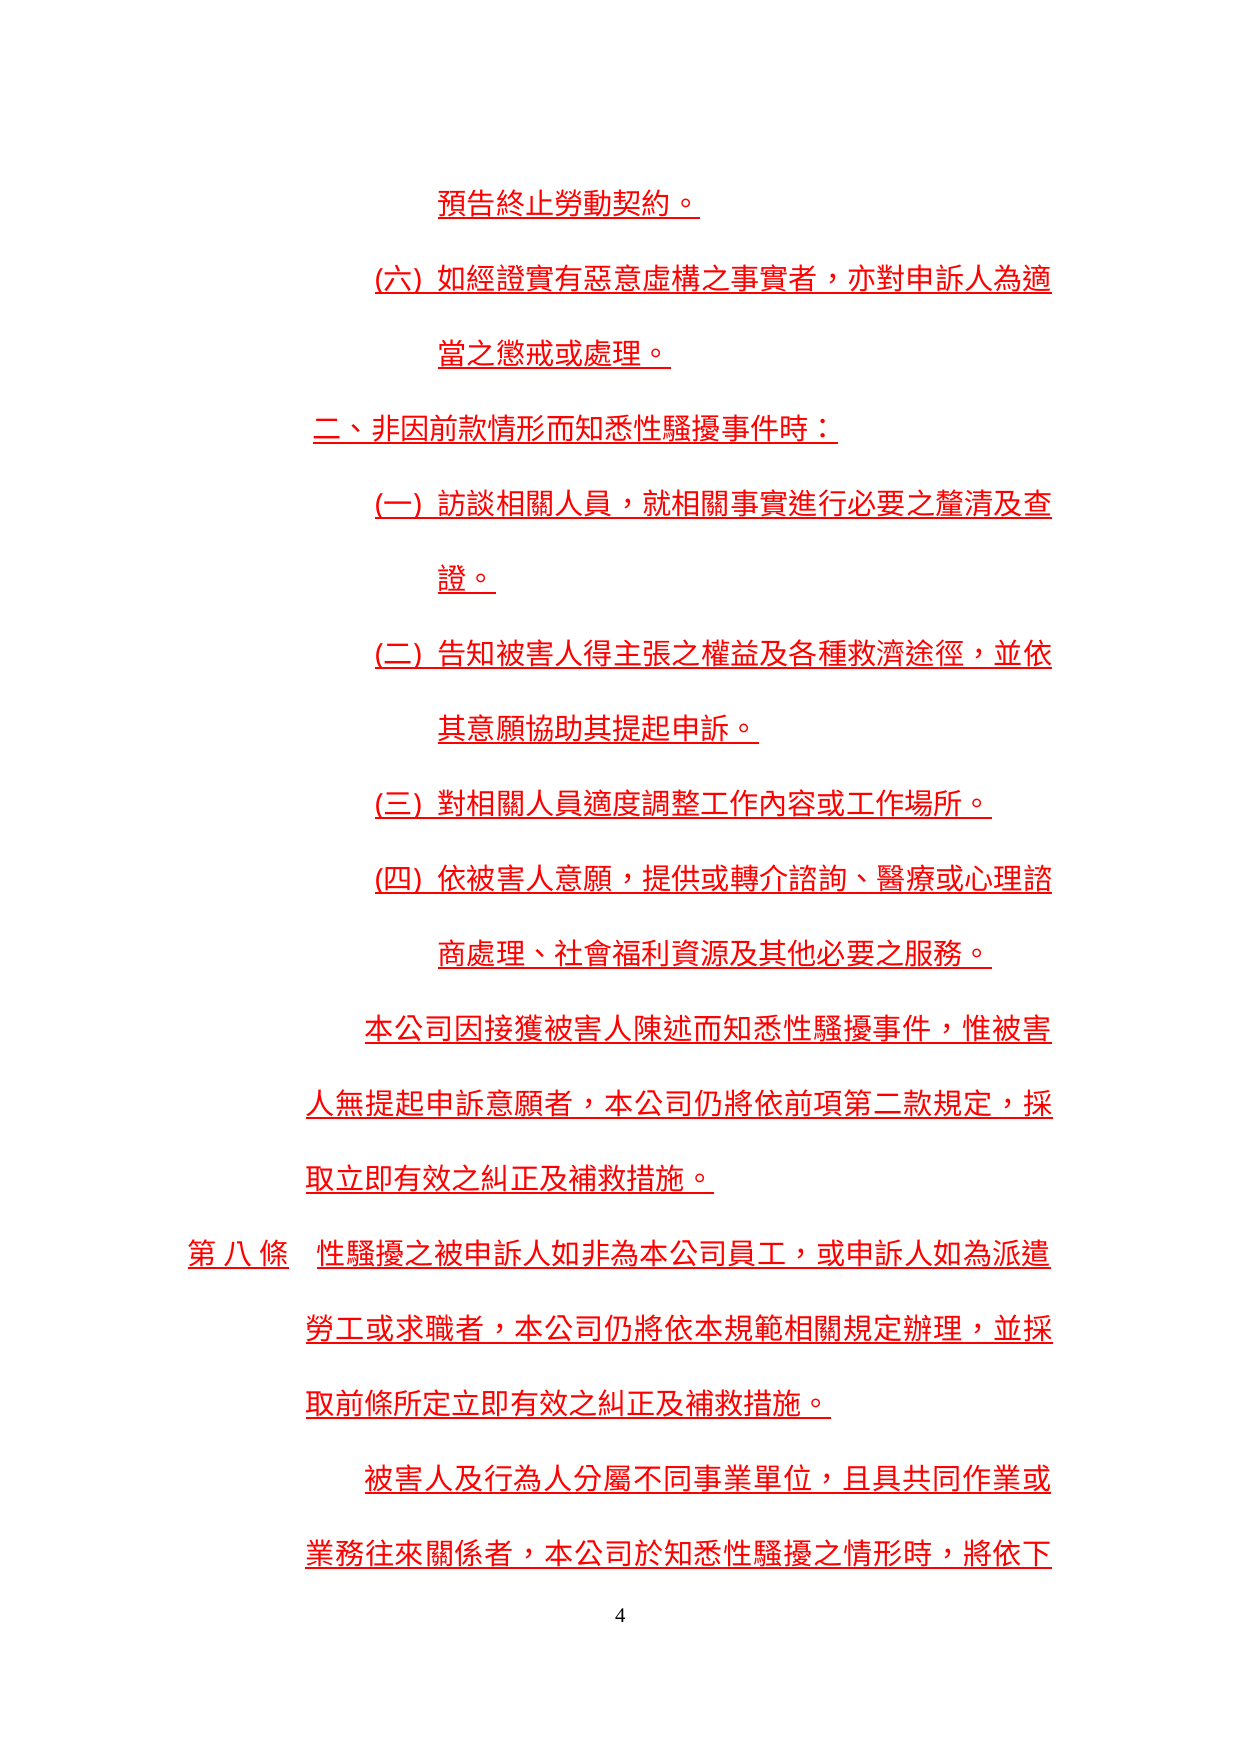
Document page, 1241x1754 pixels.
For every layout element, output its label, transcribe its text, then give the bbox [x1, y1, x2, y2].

text (二) 告知被害人得主張之權益及各種救濟途徑，並依其意願協助其提起申訴。 [375, 614, 1053, 764]
text 預告終止勞動契約。 [375, 164, 1053, 239]
text (六) 如經證實有惡意虛構之事實者，亦對申訴人為適當之懲戒或處理。 [375, 239, 1053, 389]
text 本公司因接獲被害人陳述而知悉性騷擾事件，惟被害人無提起申訴意願者，本公司仍將依前項第二款規定，採 [306, 989, 1053, 1117]
text 取立即有效之糾正及補救措施。 [306, 1119, 1053, 1214]
text 第 八 條 性騷擾之被申訴人如非為本公司員工，或申訴人如為派遣勞工或求職者，本公司仍將依本規範相關規定辦理，並採取前條所定立即有效之糾正及補救措施。 [187, 1214, 1053, 1439]
text (四) 依被害人意願，提供或轉介諮詢、醫療或心理諮商處理、社會福利資源及其他必要之服務。 [375, 839, 1053, 989]
text (一) 訪談相關人員，就相關事實進行必要之釐清及查證。 [375, 464, 1053, 614]
text 被害人及行為人分屬不同事業單位，且具共同作業或業務往來關係者，本公司於知悉性騷擾之情形時，將依下 [305, 1439, 1053, 1589]
text 二、非因前款情形而知悉性騷擾事件時： [312, 389, 1053, 464]
text (三) 對相關人員適度調整工作內容或工作場所。 [375, 764, 1053, 839]
